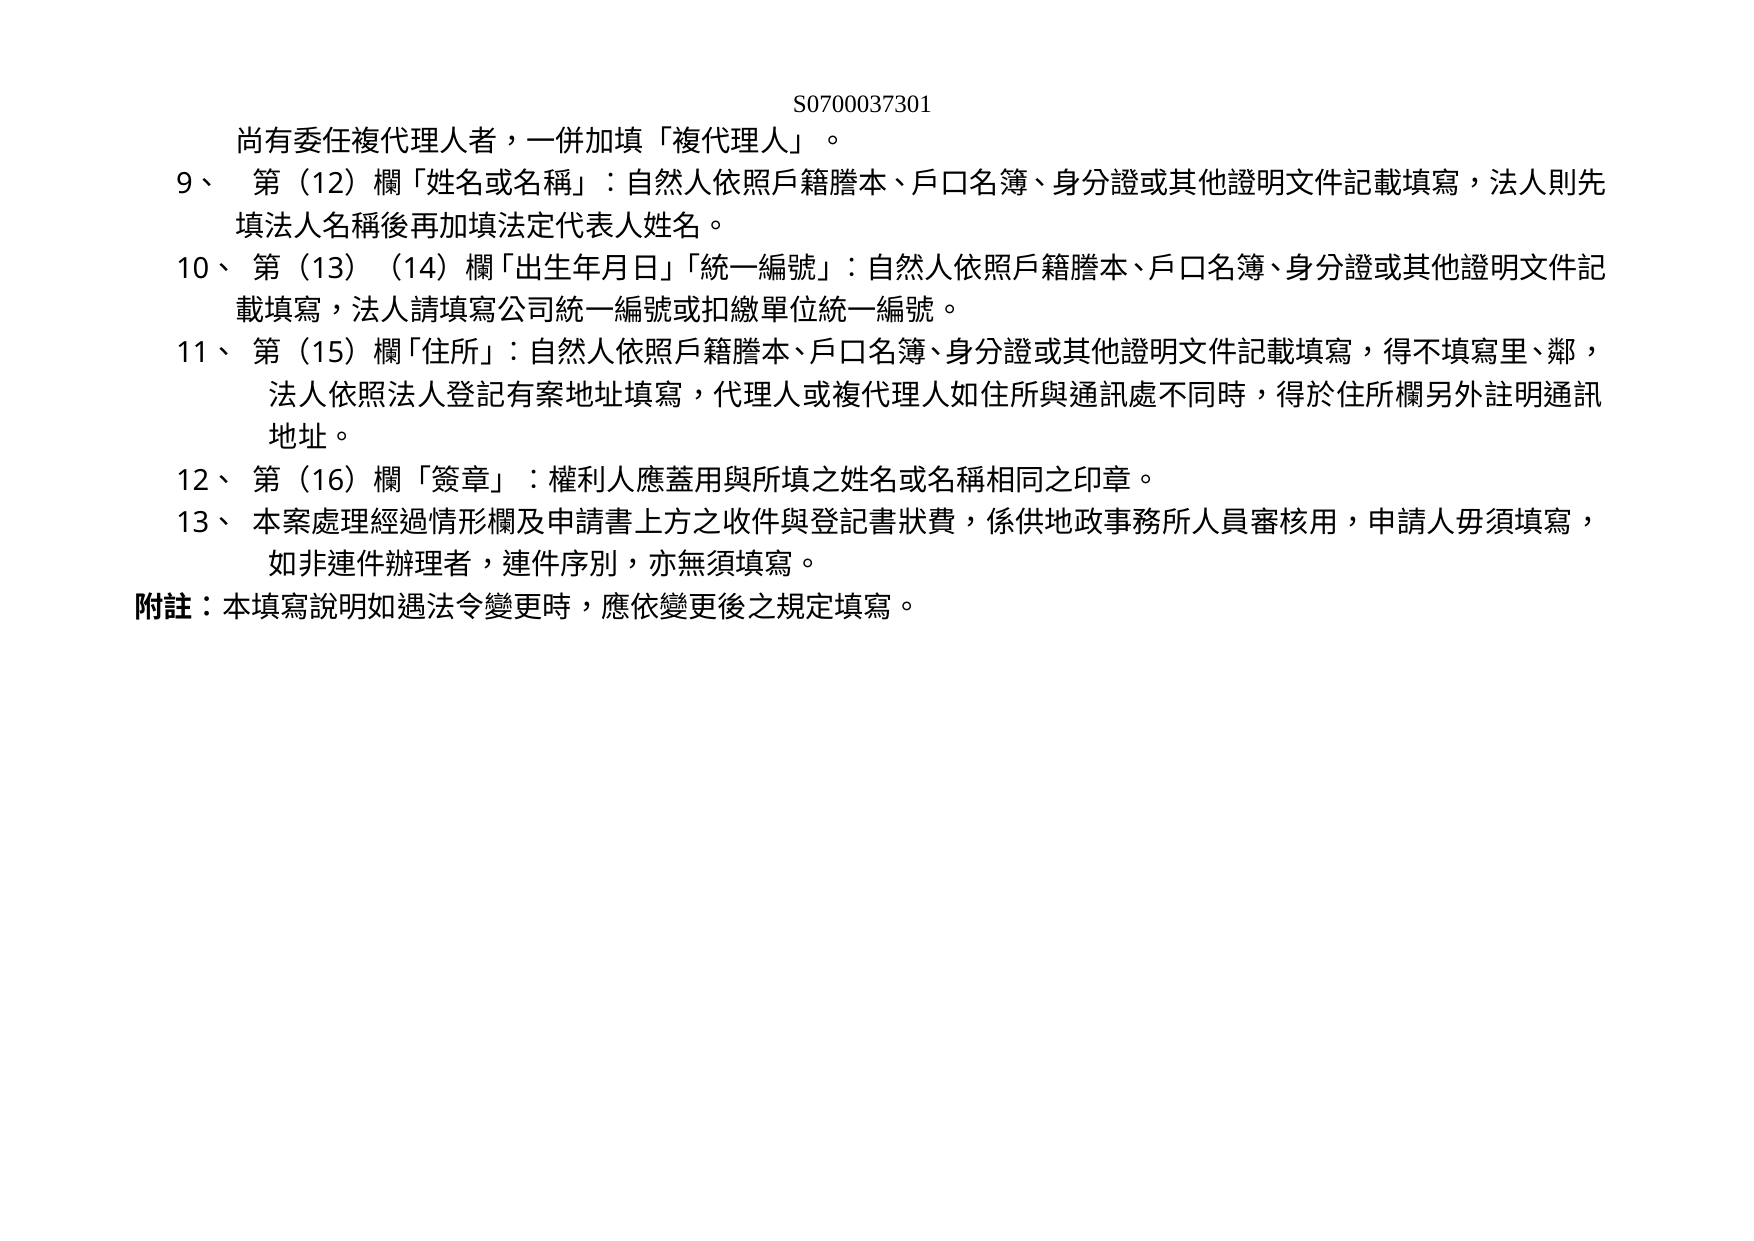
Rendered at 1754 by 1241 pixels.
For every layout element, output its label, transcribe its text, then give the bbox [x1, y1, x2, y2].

list 第（16）欄「簽章」︰權利人應蓋用與所填之姓名或名稱相同之印章。 [176, 456, 1606, 498]
list 尚有委任複代理人者，一併加填「複代理人」。 [176, 117, 1606, 160]
list 第（13）（14）欄「出生年月日」「統一編號」︰自然人依照戶籍謄本、戶口名簿、身分證或其他證明文件記載填寫，法人請填寫公司統一編號或扣繳單位統一編號。 [176, 244, 1606, 329]
text 附註︰本填寫說明如遇法令變更時，應依變更後之規定填寫。 [134, 583, 1606, 625]
list 第（15）欄「住所」︰自然人依照戶籍謄本、戶口名簿、身分證或其他證明文件記載填寫，得不填寫里、鄰，法人依照法人登記有案地址填寫，代理人或複代理人如住所與通訊處不同時，得於住所欄另外註明通訊地址。 [176, 329, 1606, 456]
list 第（12）欄「姓名或名稱」︰自然人依照戶籍謄本、戶口名簿、身分證或其他證明文件記載填寫，法人則先填法人名稱後再加填法定代表人姓名。 [176, 160, 1606, 244]
list 本案處理經過情形欄及申請書上方之收件與登記書狀費，係供地政事務所人員審核用，申請人毋須填寫，如非連件辦理者，連件序別，亦無須填寫。 [176, 498, 1606, 583]
